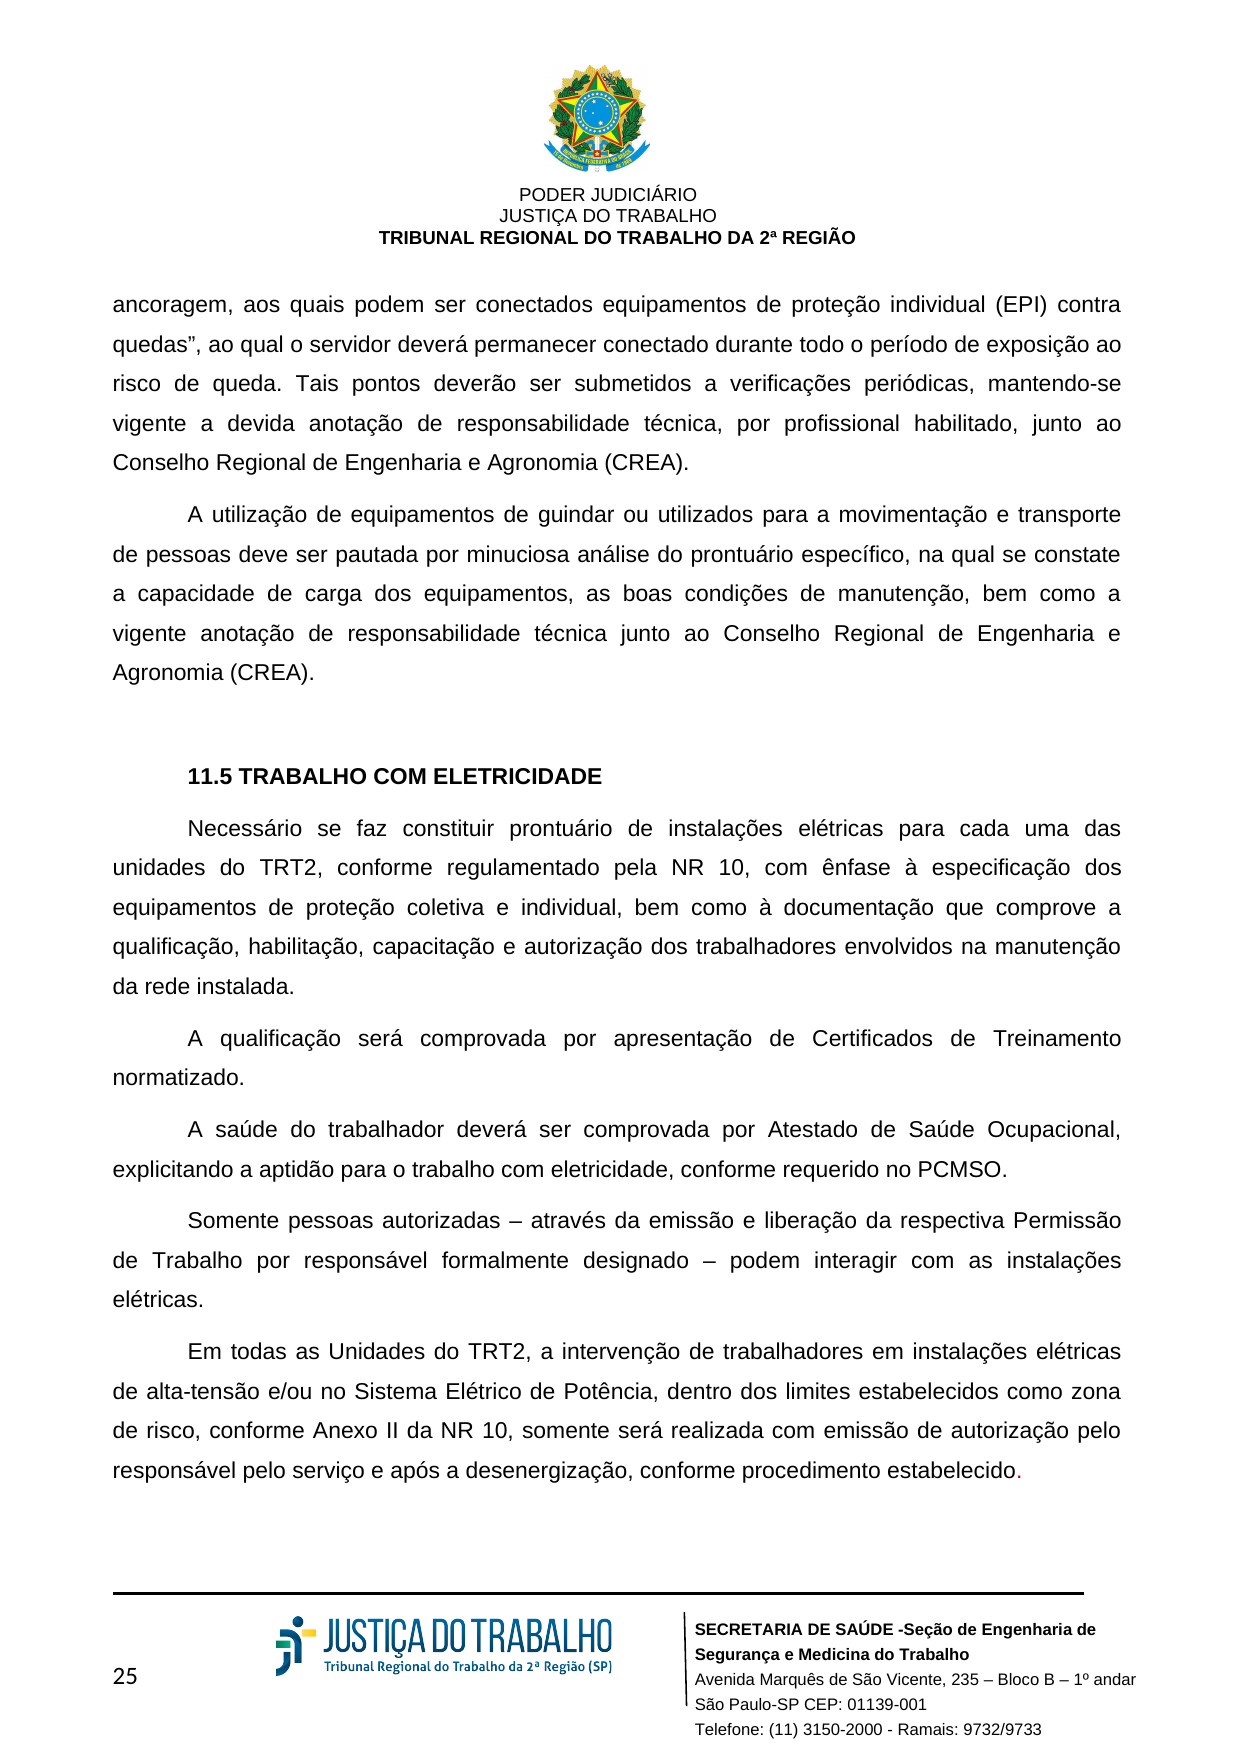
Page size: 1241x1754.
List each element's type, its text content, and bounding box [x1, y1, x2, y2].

text Necessário se faz constituir prontuário de instalações elétricas para cada uma das unidades do TRT2, conforme regulamentado pela NR 10, com ênfase à especificação dos equipamentos de proteção coletiva e individual, bem como à documentação que comprove a qualificação, habilitação, capacitação e autorização dos trabalhadores envolvidos na manutenção da rede instalada. [112, 815, 1122, 999]
text ancoragem, aos quais podem ser conectados equipamentos de proteção individual (EPI) contra quedas”, ao qual o servidor deverá permanecer conectado durante todo o período de exposição ao risco de queda. Tais pontos deverão ser submetidos a verificações periódicas, mantendo-se vigente a devida anotação de responsabilidade técnica, por profissional habilitado, junto ao Conselho Regional de Engenharia e Agronomia (CREA). [112, 291, 1122, 476]
text Em todas as Unidades do TRT2, a intervenção de trabalhadores em instalações elétricas de alta-tensão e/ou no Sistema Elétrico de Potência, dentro dos limites estabelecidos como zona de risco, conforme Anexo II da NR 10, somente será realizada com emissão de autorização pelo responsável pelo serviço e após a desenergização, conforme procedimento estabelecido. [112, 1338, 1122, 1483]
picture [543, 65, 650, 172]
picture [276, 1616, 612, 1676]
subtitle 11.5 TRABALHO COM ELETRICIDADE [112, 763, 1122, 789]
text A qualificação será comprovada por apresentação de Certificados de Treinamento normatizado. [112, 1025, 1122, 1091]
text Somente pessoas autorizadas – através da emissão e liberação da respectiva Permissão de Trabalho por responsável formalmente designado – podem interagir com as instalações elétricas. [112, 1207, 1122, 1313]
text A utilização de equipamentos de guindar ou utilizados para a movimentação e transporte de pessoas deve ser pautada por minuciosa análise do prontuário específico, na qual se constate a capacidade de carga dos equipamentos, as boas condições de manutenção, bem como a vigente anotação de responsabilidade técnica junto ao Conselho Regional de Engenharia e Agronomia (CREA). [112, 501, 1122, 685]
text A saúde do trabalhador deverá ser comprovada por Atestado de Saúde Ocupacional, explicitando a aptidão para o trabalho com eletricidade, conforme requerido no PCMSO. [112, 1116, 1122, 1182]
